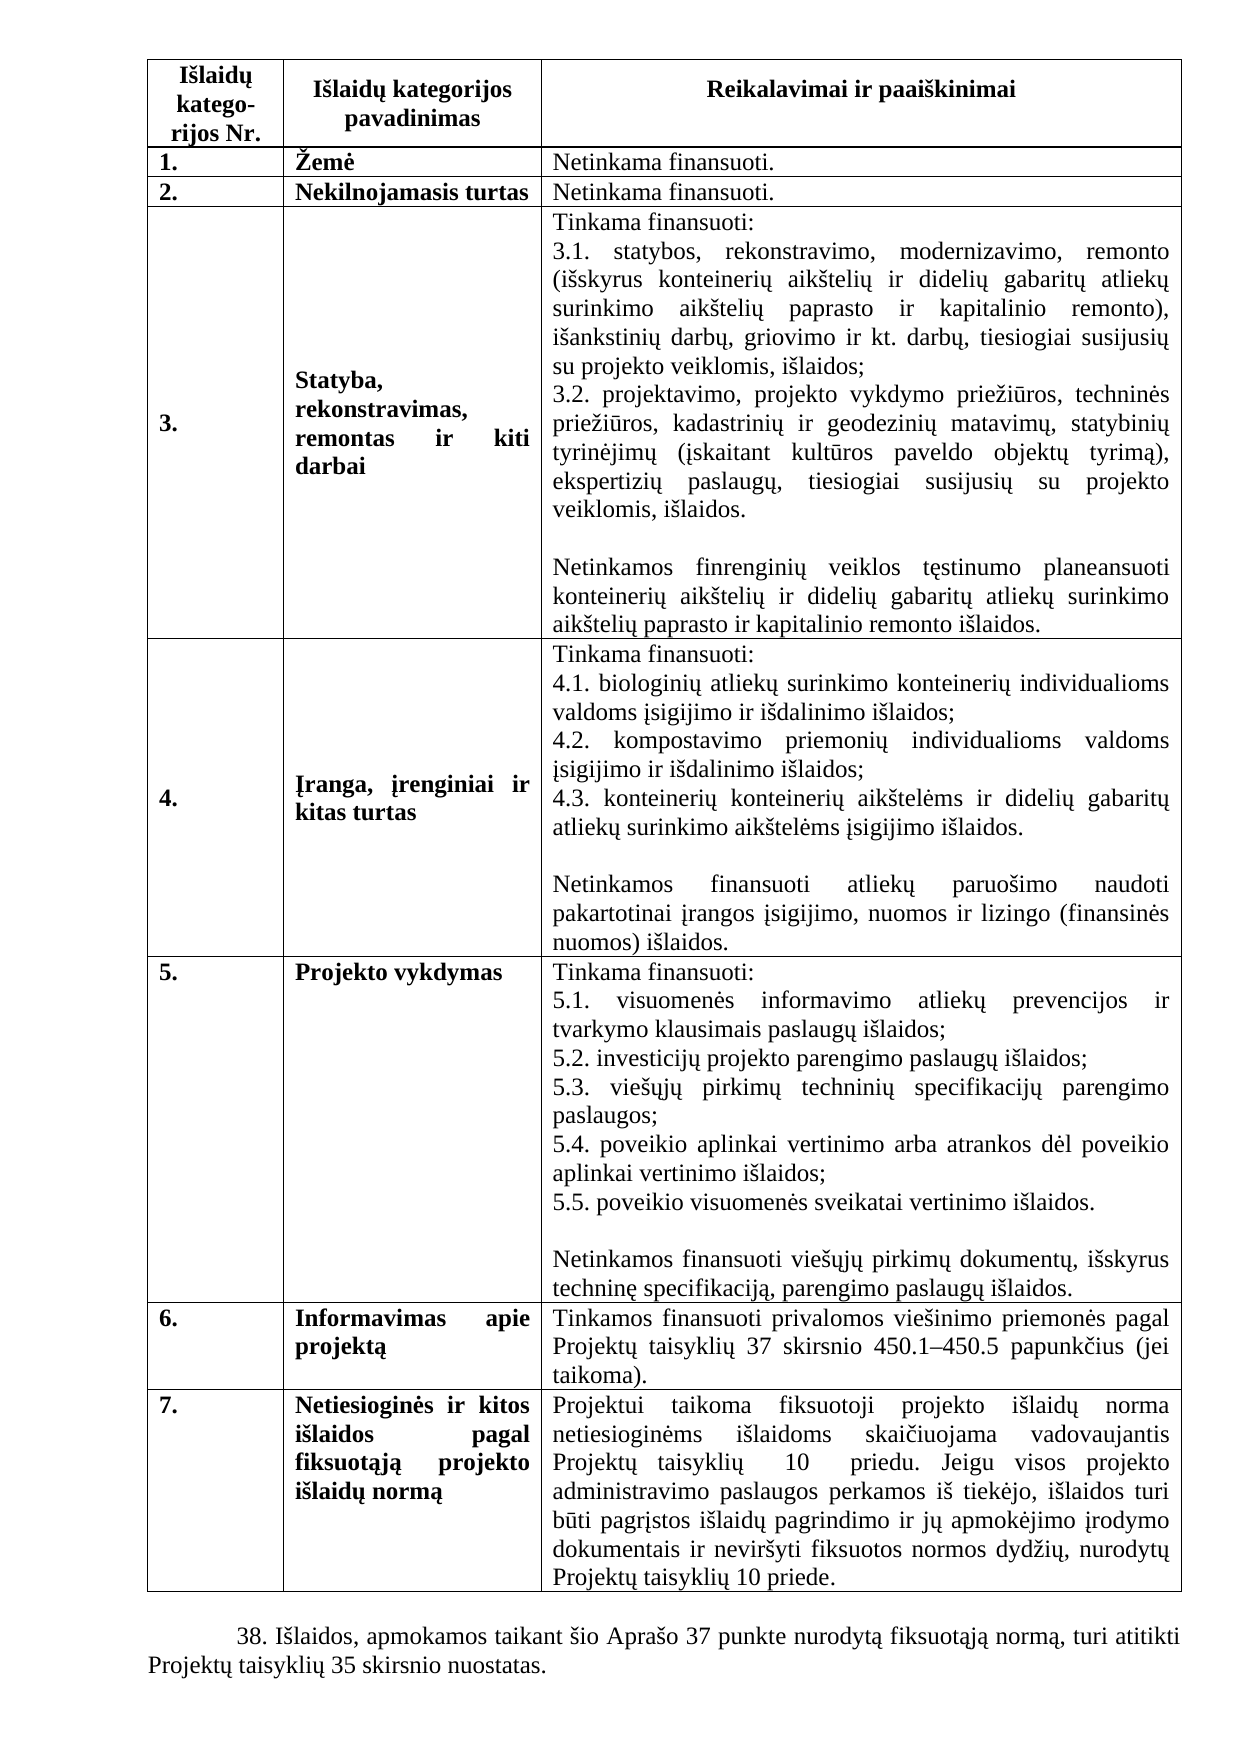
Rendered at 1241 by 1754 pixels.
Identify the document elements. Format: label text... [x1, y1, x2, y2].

table_cell Informavimas apie projektą [284, 1303, 541, 1389]
table_cell 3. [148, 207, 283, 638]
table_cell Tinkama finansuoti: 5.1. visuomenės informavimo atliekų prevencijos ir tvarkymo klausimais paslaugų išlaidos; 5.2. investicijų projekto parengimo paslaugų išlaidos; 5.3. viešųjų pirkimų techninių specifikacijų parengimo paslaugos; 5.4. poveikio aplinkai vertinimo arba atrankos dėl poveikio aplinkai vertinimo išlaidos; 5.5. poveikio visuomenės sveikatai vertinimo išlaidos. Netinkamos finansuoti viešųjų pirkimų dokumentų, išskyrus techninę specifikaciją, parengimo paslaugų išlaidos. [542, 957, 1181, 1302]
table_cell Netinkama finansuoti. [542, 148, 1181, 176]
table_cell Netinkama finansuoti. [542, 177, 1181, 206]
table_cell 2. [148, 177, 283, 206]
table_cell Nekilnojamasis turtas [284, 177, 541, 206]
table_cell 4. [148, 639, 283, 956]
table_cell Projekto vykdymas [284, 957, 541, 1302]
table_cell Netiesioginės ir kitos išlaidos pagal fiksuotąją projekto išlaidų normą [284, 1390, 541, 1591]
text 38. Išlaidos, apmokamos taikant šio Aprašo 37 punkte nurodytą fiksuotąją normą, turi atitikti Projektų taisyklių 35 skirsnio nuostatas. [148, 1621, 1181, 1678]
table_cell Tinkama finansuoti: 3.1. statybos, rekonstravimo, modernizavimo, remonto (išskyrus konteinerių aikštelių ir didelių gabaritų atliekų surinkimo aikštelių paprasto ir kapitalinio remonto), išankstinių darbų, griovimo ir kt. darbų, tiesiogiai susijusių su projekto veiklomis, išlaidos; 3.2. projektavimo, projekto vykdymo priežiūros, techninės priežiūros, kadastrinių ir geodezinių matavimų, statybinių tyrinėjimų (įskaitant kultūros paveldo objektų tyrimą), ekspertizių paslaugų, tiesiogiai susijusių su projekto veiklomis, išlaidos. Netinkamos finrenginių veiklos tęstinumo planeansuoti konteinerių aikštelių ir didelių gabaritų atliekų surinkimo aikštelių paprasto ir kapitalinio remonto išlaidos. [542, 207, 1181, 638]
table_header Išlaidų katego-rijos Nr. [148, 60, 283, 146]
table_header Išlaidų kategorijos pavadinimas [284, 60, 541, 146]
table_cell 1. [148, 148, 283, 176]
table_cell Statyba, rekonstravimas, remontas ir kiti darbai [284, 207, 541, 638]
table_header Reikalavimai ir paaiškinimai [542, 60, 1181, 146]
table_cell Žemė [284, 148, 541, 176]
table_cell 7. [148, 1390, 283, 1591]
table_cell Tinkama finansuoti: 4.1. biologinių atliekų surinkimo konteinerių individualioms valdoms įsigijimo ir išdalinimo išlaidos; 4.2. kompostavimo priemonių individualioms valdoms įsigijimo ir išdalinimo išlaidos; 4.3. konteinerių konteinerių aikštelėms ir didelių gabaritų atliekų surinkimo aikštelėms įsigijimo išlaidos. Netinkamos finansuoti atliekų paruošimo naudoti pakartotinai įrangos įsigijimo, nuomos ir lizingo (finansinės nuomos) išlaidos. [542, 639, 1181, 956]
table_cell 6. [148, 1303, 283, 1389]
table_cell Projektui taikoma fiksuotoji projekto išlaidų norma netiesioginėms išlaidoms skaičiuojama vadovaujantis Projektų taisyklių 10 priedu. Jeigu visos projekto administravimo paslaugos perkamos iš tiekėjo, išlaidos turi būti pagrįstos išlaidų pagrindimo ir jų apmokėjimo įrodymo dokumentais ir neviršyti fiksuotos normos dydžių, nurodytų Projektų taisyklių 10 priede. [542, 1390, 1181, 1591]
table_cell Tinkamos finansuoti privalomos viešinimo priemonės pagal Projektų taisyklių 37 skirsnio 450.1–450.5 papunkčius (jei taikoma). [542, 1303, 1181, 1389]
table_cell 5. [148, 957, 283, 1302]
table_cell Įranga, įrenginiai ir kitas turtas [284, 639, 541, 956]
